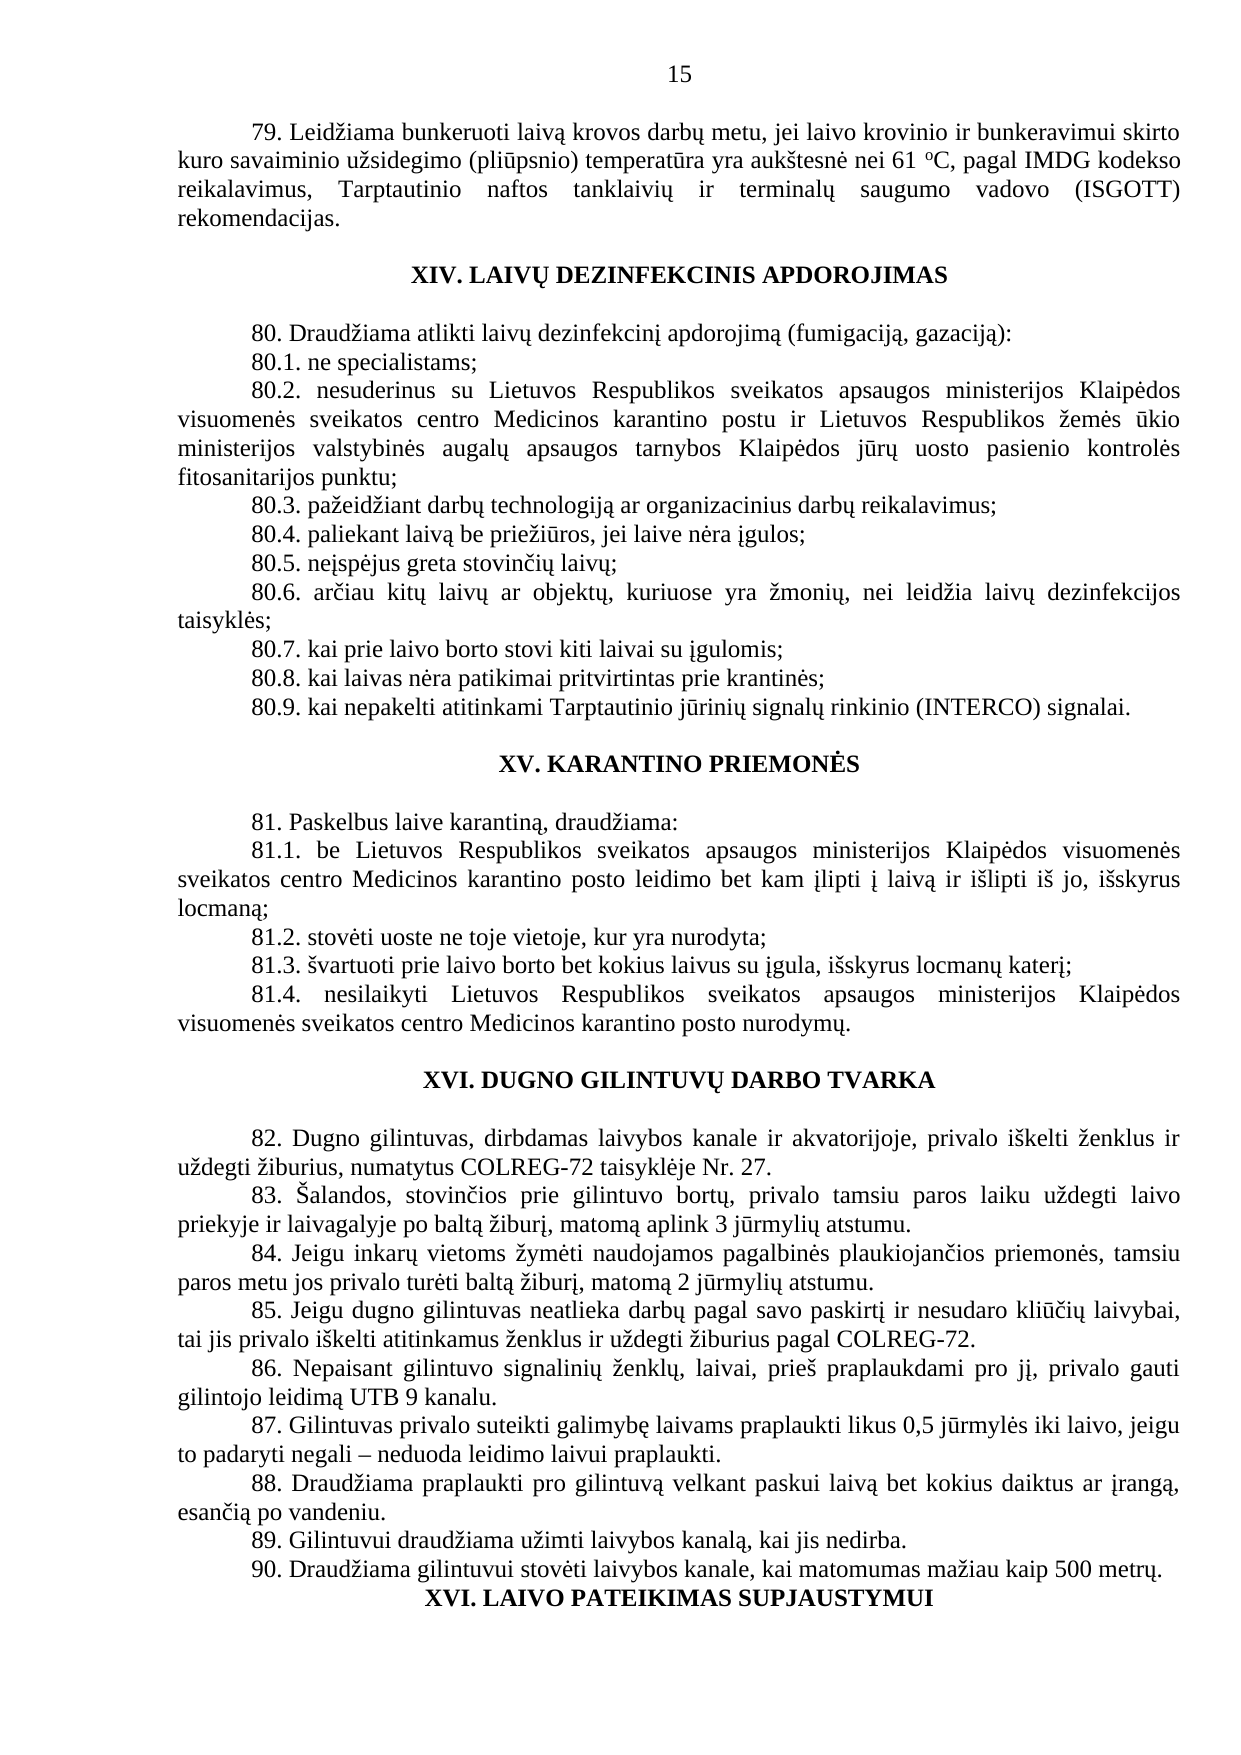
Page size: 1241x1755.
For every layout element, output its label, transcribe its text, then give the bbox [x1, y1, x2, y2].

text 80.3. pažeidžiant darbų technologiją ar organizacinius darbų reikalavimus; [177, 490, 1181, 519]
text 81.1. be Lietuvos Respublikos sveikatos apsaugos ministerijos Klaipėdos visuomenės sveikatos centro Medicinos karantino posto leidimo bet kam įlipti į laivą ir išlipti iš jo, išskyrus locmaną; [177, 835, 1181, 922]
text 80.7. kai prie laivo borto stovi kiti laivai su įgulomis; [177, 634, 1181, 663]
text 86. Nepaisant gilintuvo signalinių ženklų, laivai, prieš praplaukdami pro jį, privalo gauti gilintojo leidimą UTB 9 kanalu. [177, 1353, 1181, 1410]
text 81.4. nesilaikyti Lietuvos Respublikos sveikatos apsaugos ministerijos Klaipėdos visuomenės sveikatos centro Medicinos karantino posto nurodymų. [177, 979, 1181, 1037]
text 81.2. stovėti uoste ne toje vietoje, kur yra nurodyta; [177, 922, 1181, 950]
text 80.5. neįspėjus greta stovinčių laivų; [177, 548, 1181, 577]
text XV. KARANTINO PRIEMONĖS [177, 749, 1181, 778]
text 88. Draudžiama praplaukti pro gilintuvą velkant paskui laivą bet kokius daiktus ar įrangą, esančią po vandeniu. [177, 1468, 1181, 1525]
text XVI. LAIVO PATEIKIMAS SUPJAUSTYMUI [177, 1583, 1181, 1612]
text 90. Draudžiama gilintuvui stovėti laivybos kanale, kai matomumas mažiau kaip 500 metrų. [177, 1554, 1181, 1583]
text 87. Gilintuvas privalo suteikti galimybę laivams praplaukti likus 0,5 jūrmylės iki laivo, jeigu to padaryti negali – neduoda leidimo laivui praplaukti. [177, 1410, 1181, 1468]
text XIV. LAIVŲ DEZINFEKCINIS APDOROJIMAS [177, 260, 1181, 289]
text 81.3. švartuoti prie laivo borto bet kokius laivus su įgula, išskyrus locmanų katerį; [177, 950, 1181, 979]
text 80.1. ne specialistams; [177, 347, 1181, 375]
text 82. Dugno gilintuvas, dirbdamas laivybos kanale ir akvatorijoje, privalo iškelti ženklus ir uždegti žiburius, numatytus COLREG-72 taisyklėje Nr. 27. [177, 1123, 1181, 1180]
text 79. Leidžiama bunkeruoti laivą krovos darbų metu, jei laivo krovinio ir bunkeravimui skirto kuro savaiminio užsidegimo (pliūpsnio) temperatūra yra aukštesnė nei 61 oC, pagal IMDG kodekso reikalavimus, Tarptautinio naftos tanklaivių ir terminalų saugumo vadovo (ISGOTT) rekomendacijas. [177, 117, 1181, 232]
text 80.2. nesuderinus su Lietuvos Respublikos sveikatos apsaugos ministerijos Klaipėdos visuomenės sveikatos centro Medicinos karantino postu ir Lietuvos Respublikos žemės ūkio ministerijos valstybinės augalų apsaugos tarnybos Klaipėdos jūrų uosto pasienio kontrolės fitosanitarijos punktu; [177, 375, 1181, 490]
text 85. Jeigu dugno gilintuvas neatlieka darbų pagal savo paskirtį ir nesudaro kliūčių laivybai, tai jis privalo iškelti atitinkamus ženklus ir uždegti žiburius pagal COLREG-72. [177, 1295, 1181, 1353]
text 80.9. kai nepakelti atitinkami Tarptautinio jūrinių signalų rinkinio (INTERCO) signalai. [177, 692, 1181, 720]
text 83. Šalandos, stovinčios prie gilintuvo bortų, privalo tamsiu paros laiku uždegti laivo priekyje ir laivagalyje po baltą žiburį, matomą aplink 3 jūrmylių atstumu. [177, 1180, 1181, 1238]
text 84. Jeigu inkarų vietoms žymėti naudojamos pagalbinės plaukiojančios priemonės, tamsiu paros metu jos privalo turėti baltą žiburį, matomą 2 jūrmylių atstumu. [177, 1238, 1181, 1295]
text 80.4. paliekant laivą be priežiūros, jei laive nėra įgulos; [177, 519, 1181, 548]
text 80. Draudžiama atlikti laivų dezinfekcinį apdorojimą (fumigaciją, gazaciją): [177, 318, 1181, 347]
text 89. Gilintuvui draudžiama užimti laivybos kanalą, kai jis nedirba. [177, 1525, 1181, 1554]
text 80.6. arčiau kitų laivų ar objektų, kuriuose yra žmonių, nei leidžia laivų dezinfekcijos taisyklės; [177, 577, 1181, 634]
text 81. Paskelbus laive karantiną, draudžiama: [177, 807, 1181, 835]
text XVI. DUGNO GILINTUVŲ DARBO TVARKA [177, 1065, 1181, 1094]
text 80.8. kai laivas nėra patikimai pritvirtintas prie krantinės; [177, 663, 1181, 692]
